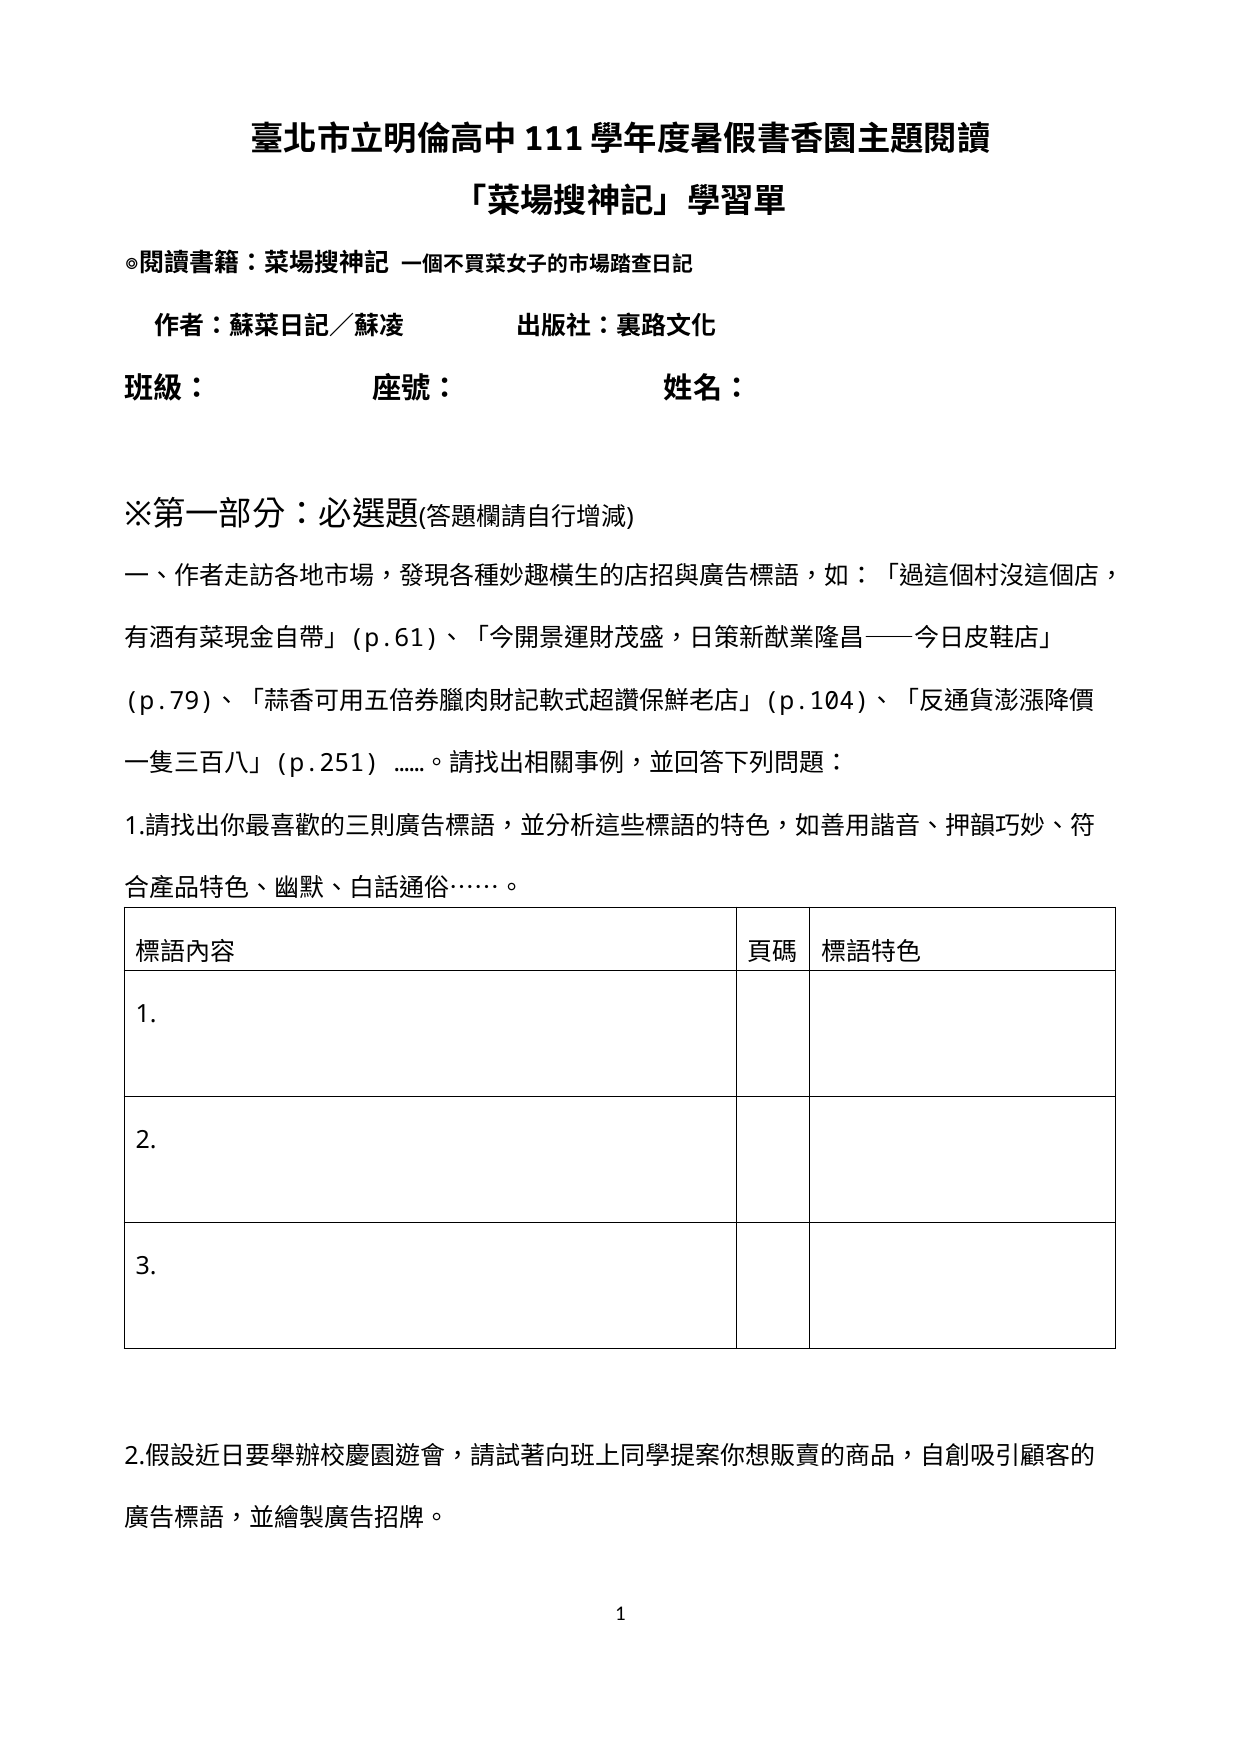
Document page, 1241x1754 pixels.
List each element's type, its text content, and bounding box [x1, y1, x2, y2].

table_cell 3. [125, 1223, 736, 1348]
table_header 標語內容 [125, 908, 736, 970]
text 一、作者走訪各地市場，發現各種妙趣橫生的店招與廣告標語，如：「過這個村沒這個店，有酒有菜現金自帶」(p.61)、「今開景運財茂盛，日策新猷業隆昌——今日皮鞋店」(p.79)、「蒜香可用五倍券臘肉財記軟式超讚保鮮老店」(p.104)、「反通貨澎漲降價一隻三百八」(p.251) ……。請找出相關事例，並回答下列問題： [124, 532, 1116, 782]
table_header 標語特色 [810, 908, 1115, 970]
table_cell [810, 1097, 1115, 1222]
text 臺北市立明倫高中111學年度暑假書香園主題閱讀 [124, 94, 1116, 157]
text 班級： 座號： 姓名： [124, 344, 1116, 407]
table_cell 2. [125, 1097, 736, 1222]
table_cell [810, 1223, 1115, 1348]
text ※第一部分：必選題(答題欄請自行增減) [124, 469, 1116, 532]
text 作者：蘇菜日記／蘇凌 出版社：裏路文化 [124, 282, 1116, 344]
table_header 頁碼 [737, 908, 809, 970]
text ◎閱讀書籍：菜場搜神記 一個不買菜女子的市場踏查日記 [124, 219, 1116, 282]
table_cell 1. [125, 971, 736, 1096]
table_cell [737, 1223, 809, 1348]
table_cell [737, 971, 809, 1096]
table_cell [737, 1097, 809, 1222]
text 2.假設近日要舉辦校慶園遊會，請試著向班上同學提案你想販賣的商品，自創吸引顧客的廣告標語，並繪製廣告招牌。 [124, 1412, 1116, 1537]
table_cell [810, 971, 1115, 1096]
text 「菜場搜神記」學習單 [124, 157, 1116, 219]
text 1.請找出你最喜歡的三則廣告標語，並分析這些標語的特色，如善用諧音、押韻巧妙、符合產品特色、幽默、白話通俗……。 [124, 782, 1116, 907]
